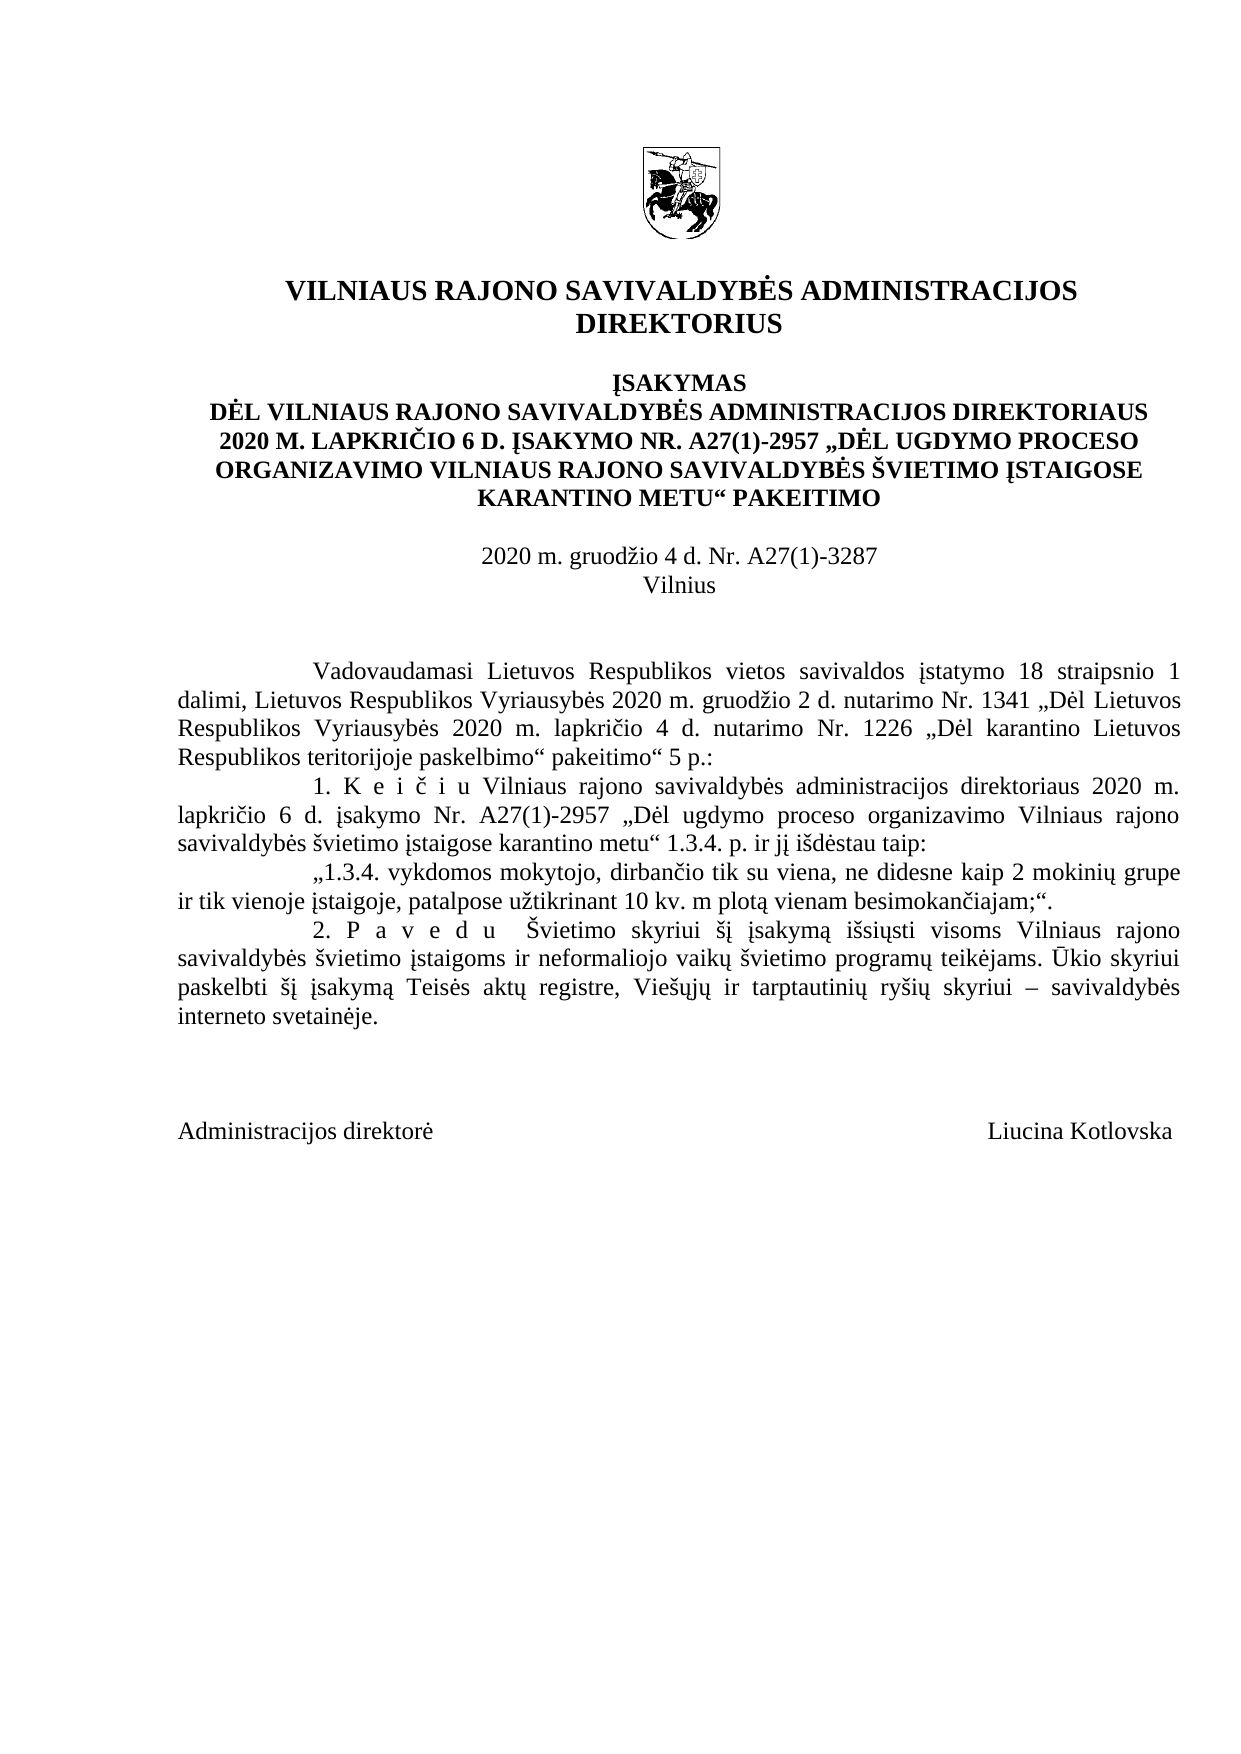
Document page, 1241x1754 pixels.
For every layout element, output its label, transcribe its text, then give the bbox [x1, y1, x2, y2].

text 2. P a v e d u Švietimo skyriui šį įsakymą išsiųsti visoms Vilniaus rajono savivaldybės švietimo įstaigoms ir neformaliojo vaikų švietimo programų teikėjams. Ūkio skyriui paskelbti šį įsakymą Teisės aktų registre, Viešųjų ir tarptautinių ryšių skyriui – savivaldybės interneto svetainėje. [177, 915, 1181, 1030]
subtitle ĮSAKYMAS [177, 368, 1181, 397]
text Vilnius [177, 570, 1181, 598]
text Administracijos direktorė Liucina Kotlovska [177, 1116, 1181, 1145]
text VILNIAUS RAJONO SAVIVALDYBĖS ADMINISTRACIJOS [177, 273, 1186, 306]
text „1.3.4. vykdomos mokytojo, dirbančio tik su viena, ne didesne kaip 2 mokinių grupe ir tik vienoje įstaigoje, patalpose užtikrinant 10 kv. m plotą vienam besimokančiajam;“. [177, 857, 1181, 915]
text 1. K e i č i u Vilniaus rajono savivaldybės administracijos direktoriaus 2020 m. lapkričio 6 d. įsakymo Nr. A27(1)-2957 „Dėl ugdymo proceso organizavimo Vilniaus rajono savivaldybės švietimo įstaigose karantino metu“ 1.3.4. p. ir jį išdėstau taip: [177, 771, 1181, 857]
text Vadovaudamasi Lietuvos Respublikos vietos savivaldos įstatymo 18 straipsnio 1 dalimi, Lietuvos Respublikos Vyriausybės 2020 m. gruodžio 2 d. nutarimo Nr. 1341 „Dėl Lietuvos Respublikos Vyriausybės 2020 m. lapkričio 4 d. nutarimo Nr. 1226 „Dėl karantino Lietuvos Respublikos teritorijoje paskelbimo“ pakeitimo“ 5 p.: [177, 656, 1181, 771]
subtitle DĖL VILNIAUS RAJONO SAVIVALDYBĖS ADMINISTRACIJOS DIREKTORIAUS 2020 M. LAPKRIČIO 6 D. ĮSAKYMO NR. A27(1)-2957 „DĖL UGDYMO PROCESO ORGANIZAVIMO VILNIAUS RAJONO SAVIVALDYBĖS ŠVIETIMO ĮSTAIGOSE KARANTINO METU“ PAKEITIMO [177, 397, 1181, 512]
subtitle DIREKTORIUS [177, 306, 1181, 340]
text 2020 m. gruodžio 4 d. Nr. A27(1)-3287 [177, 541, 1181, 570]
